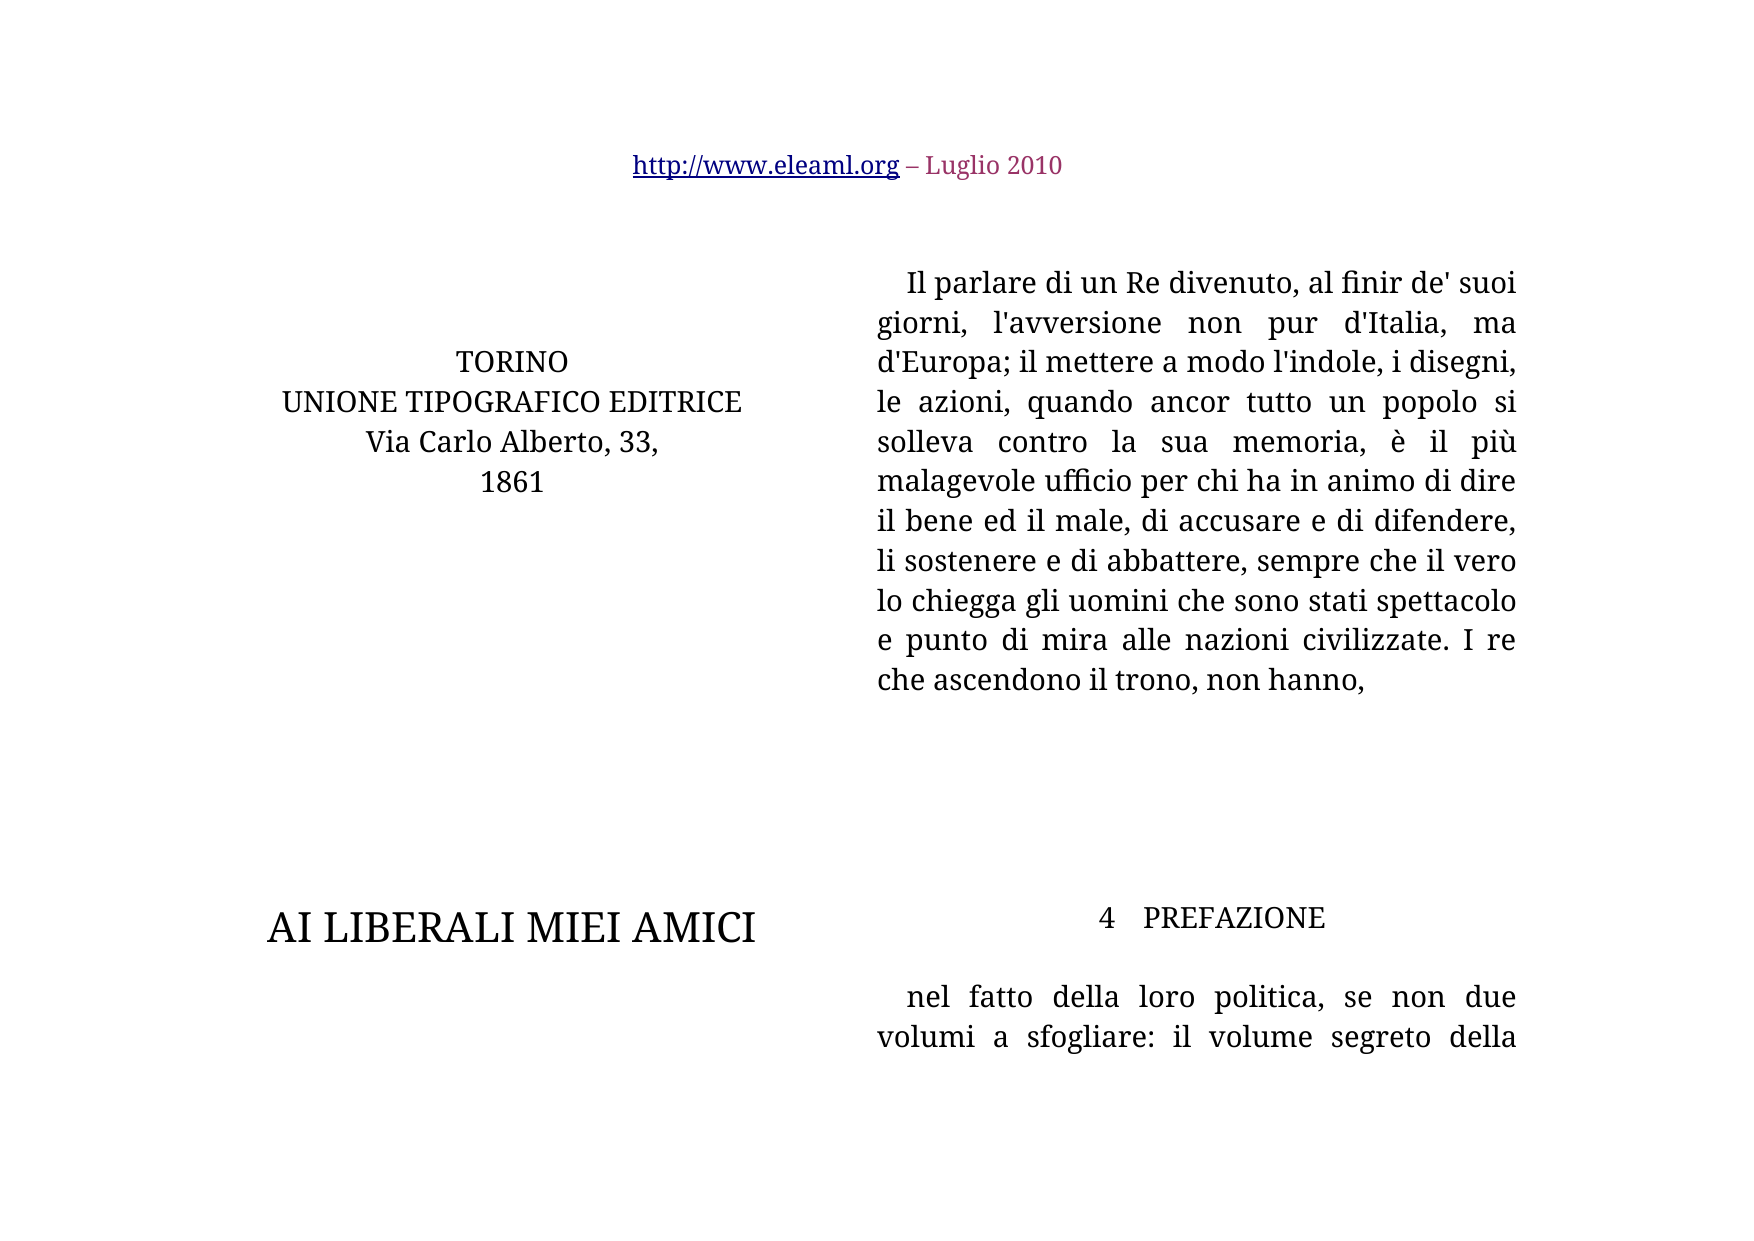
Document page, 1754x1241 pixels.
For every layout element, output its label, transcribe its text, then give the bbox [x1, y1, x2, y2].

text nel fatto della loro politica, se non due volumi a sfogliare: il volume segreto della [877, 977, 1518, 1056]
text Il parlare di un Re divenuto, al finir de' suoi giorni, l'avversione non pur d'Italia, ma d'Europa; il mettere a modo l'indole, i disegni, le azioni, quando ancor tutto un popolo si solleva contro la sua memoria, è il più malagevole ufficio per chi ha in animo di dire il bene ed il male, di accusare e di difendere, li sostenere e di abbattere, sempre che il vero lo chiegga gli uomini che sono stati spettacolo e punto di mira alle nazioni civilizzate. I re che ascendono il trono, non hanno, [877, 262, 1518, 699]
text Via Carlo Alberto, 33, [177, 421, 818, 461]
text 1861 [177, 461, 818, 501]
text 4 PREFAZIONE [877, 897, 1518, 937]
text TORINO [177, 342, 818, 381]
text AI LIBERALI MIEI AMICI [177, 897, 818, 954]
text UNIONE TIPOGRAFICO EDITRICE [177, 381, 818, 421]
